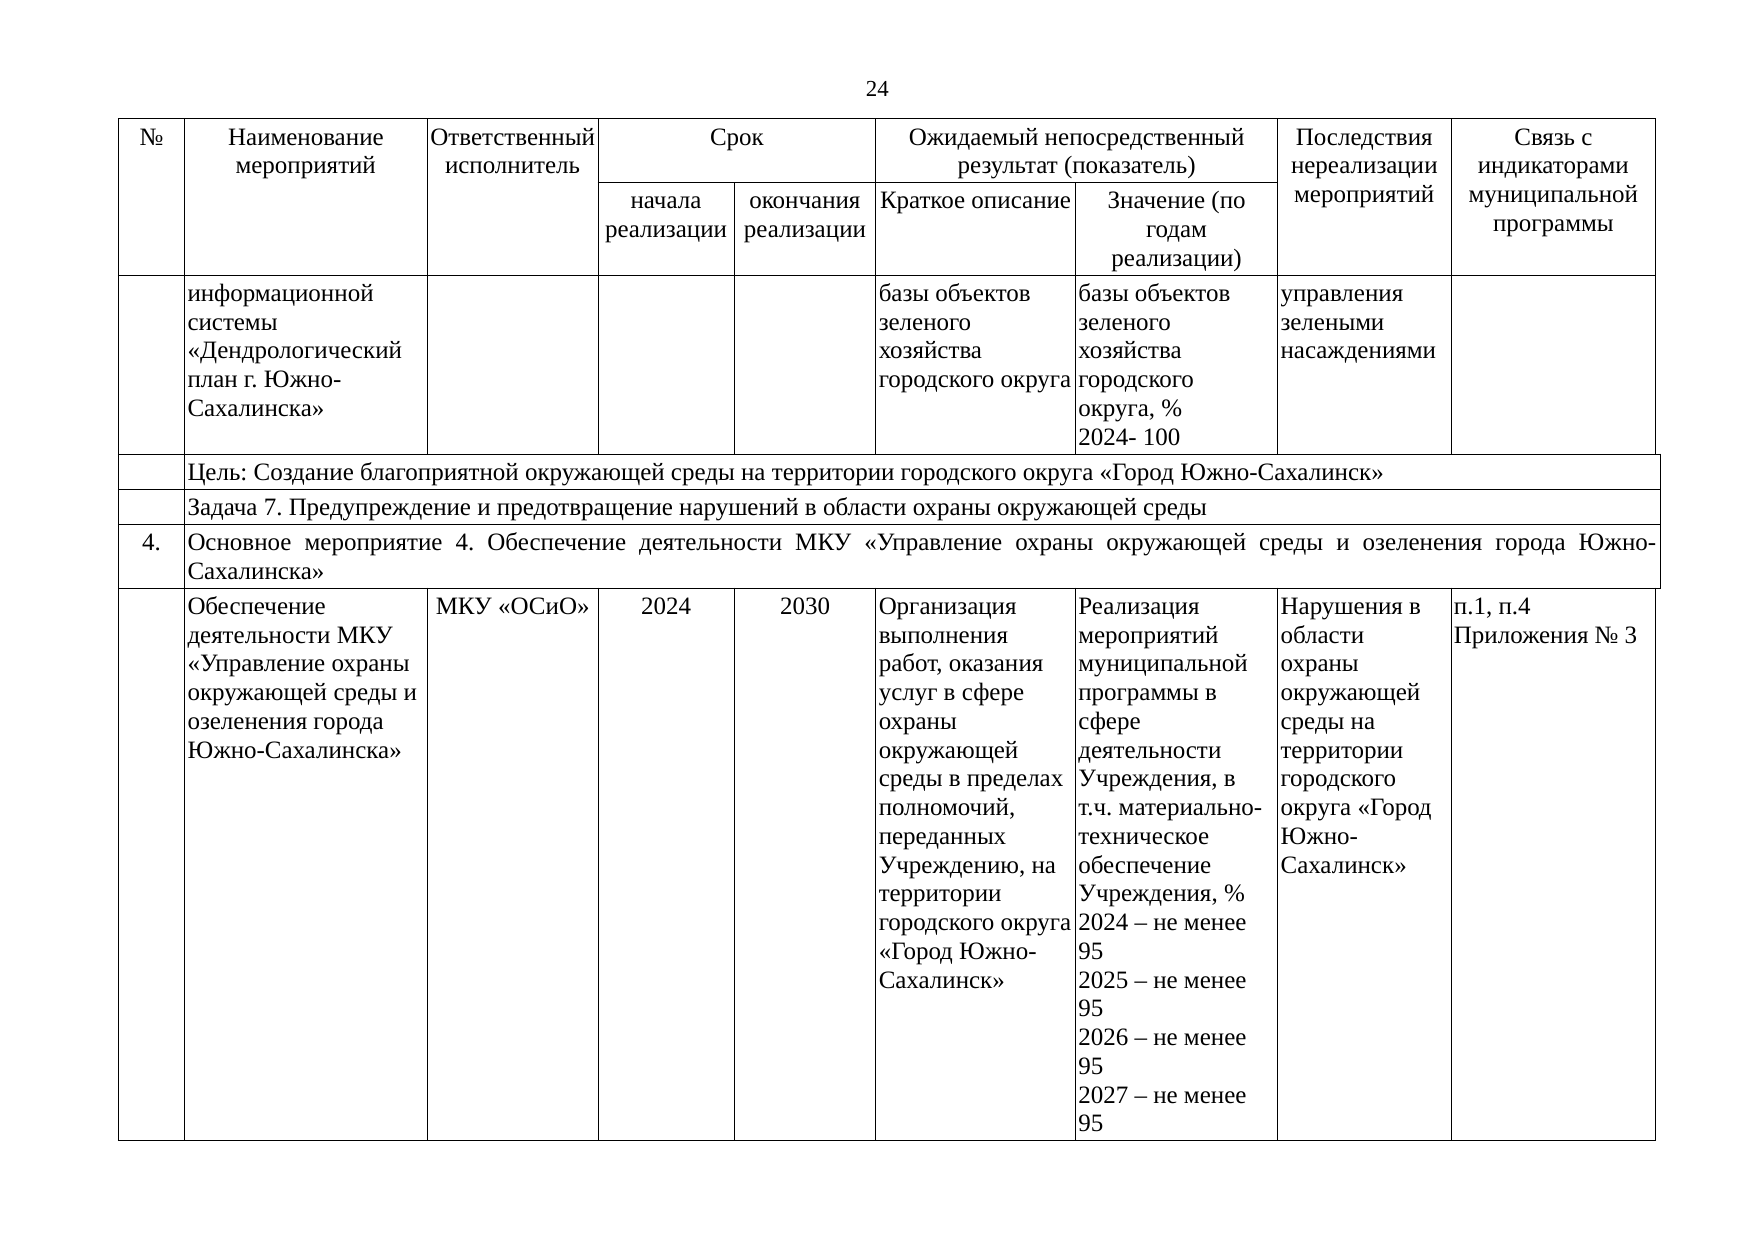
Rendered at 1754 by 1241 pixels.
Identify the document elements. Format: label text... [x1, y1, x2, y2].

table_cell [119, 276, 184, 453]
table_cell [428, 276, 598, 453]
table_cell [119, 455, 184, 488]
table_cell МКУ «ОСиО» [428, 589, 598, 1140]
table_cell п.1, п.4 Приложения № 3 [1452, 589, 1655, 1140]
table_header Ожидаемый непосредственный результат (показатель) [876, 119, 1277, 182]
table_header Связь с индикаторами муниципальной программы [1452, 119, 1655, 274]
table_cell Цель: Создание благоприятной окружающей среды на территории городского округа «Город Южно-Сахалинск» [185, 455, 1660, 488]
table_header [1656, 118, 1660, 182]
table_header Срок [599, 119, 875, 182]
table_cell [1660, 182, 1666, 274]
table_cell [119, 490, 184, 524]
table_cell Нарушения в области охраны окружающей среды на территории городского округа «Город Южно-Сахалинск» [1278, 589, 1451, 1140]
table_cell 2024 [599, 589, 734, 1140]
table_cell Обеспечение деятельности МКУ «Управление охраны окружающей среды и озеленения города Южно-Сахалинска» [185, 589, 427, 1140]
table_cell Организация выполнения работ, оказания услуг в сфере охраны окружающей среды в пределах полномочий, переданных Учреждению, на территории городского округа «Город Южно-Сахалинск» [876, 589, 1075, 1140]
table_cell [1452, 276, 1655, 453]
table_cell начала реализации [599, 183, 734, 274]
table_cell базы объектов зеленого хозяйства городского округа, % 2024- 100 [1076, 276, 1277, 453]
table_cell Задача 7. Предупреждение и предотвращение нарушений в области охраны окружающей среды [185, 490, 1660, 524]
table_cell [735, 276, 875, 453]
table_cell окончания реализации [735, 183, 875, 274]
table_cell [1656, 275, 1660, 453]
table_cell [1661, 489, 1666, 524]
table_header Ответственный исполнитель [428, 119, 598, 274]
table_header № [119, 119, 184, 274]
table_header [1660, 118, 1666, 182]
table_cell Значение (по годам реализации) [1076, 183, 1277, 274]
table_cell [1656, 182, 1660, 274]
table_cell базы объектов зеленого хозяйства городского округа [876, 276, 1075, 453]
table_cell Реализация мероприятий муниципальной программы в сфере деятельности Учреждения, в т.ч. материально-техническое обеспечение Учреждения, % 2024 – не менее 95 2025 – не менее 95 2026 – не менее 95 2027 – не менее 95 [1076, 589, 1277, 1140]
table_cell 2030 [735, 589, 875, 1140]
table_cell Основное мероприятие 4. Обеспечение деятельности МКУ «Управление охраны окружающей среды и озеленения города Южно-Сахалинска» [185, 525, 1660, 587]
table_cell управления зелеными насаждениями [1278, 276, 1451, 453]
table_cell [1661, 454, 1666, 488]
table_cell Краткое описание [876, 183, 1075, 274]
table_cell [1656, 589, 1660, 1140]
table_header Наименование мероприятий [185, 119, 427, 274]
table_cell [119, 589, 184, 1140]
table_cell [1661, 524, 1666, 587]
table_cell информационной системы «Дендрологический план г. Южно-Сахалинска» [185, 276, 427, 453]
table_header Последствия нереализации мероприятий [1278, 119, 1451, 274]
table_cell [1660, 275, 1666, 453]
table_cell [1660, 588, 1666, 1140]
table_cell [599, 276, 734, 453]
table_cell 4. [119, 525, 184, 587]
